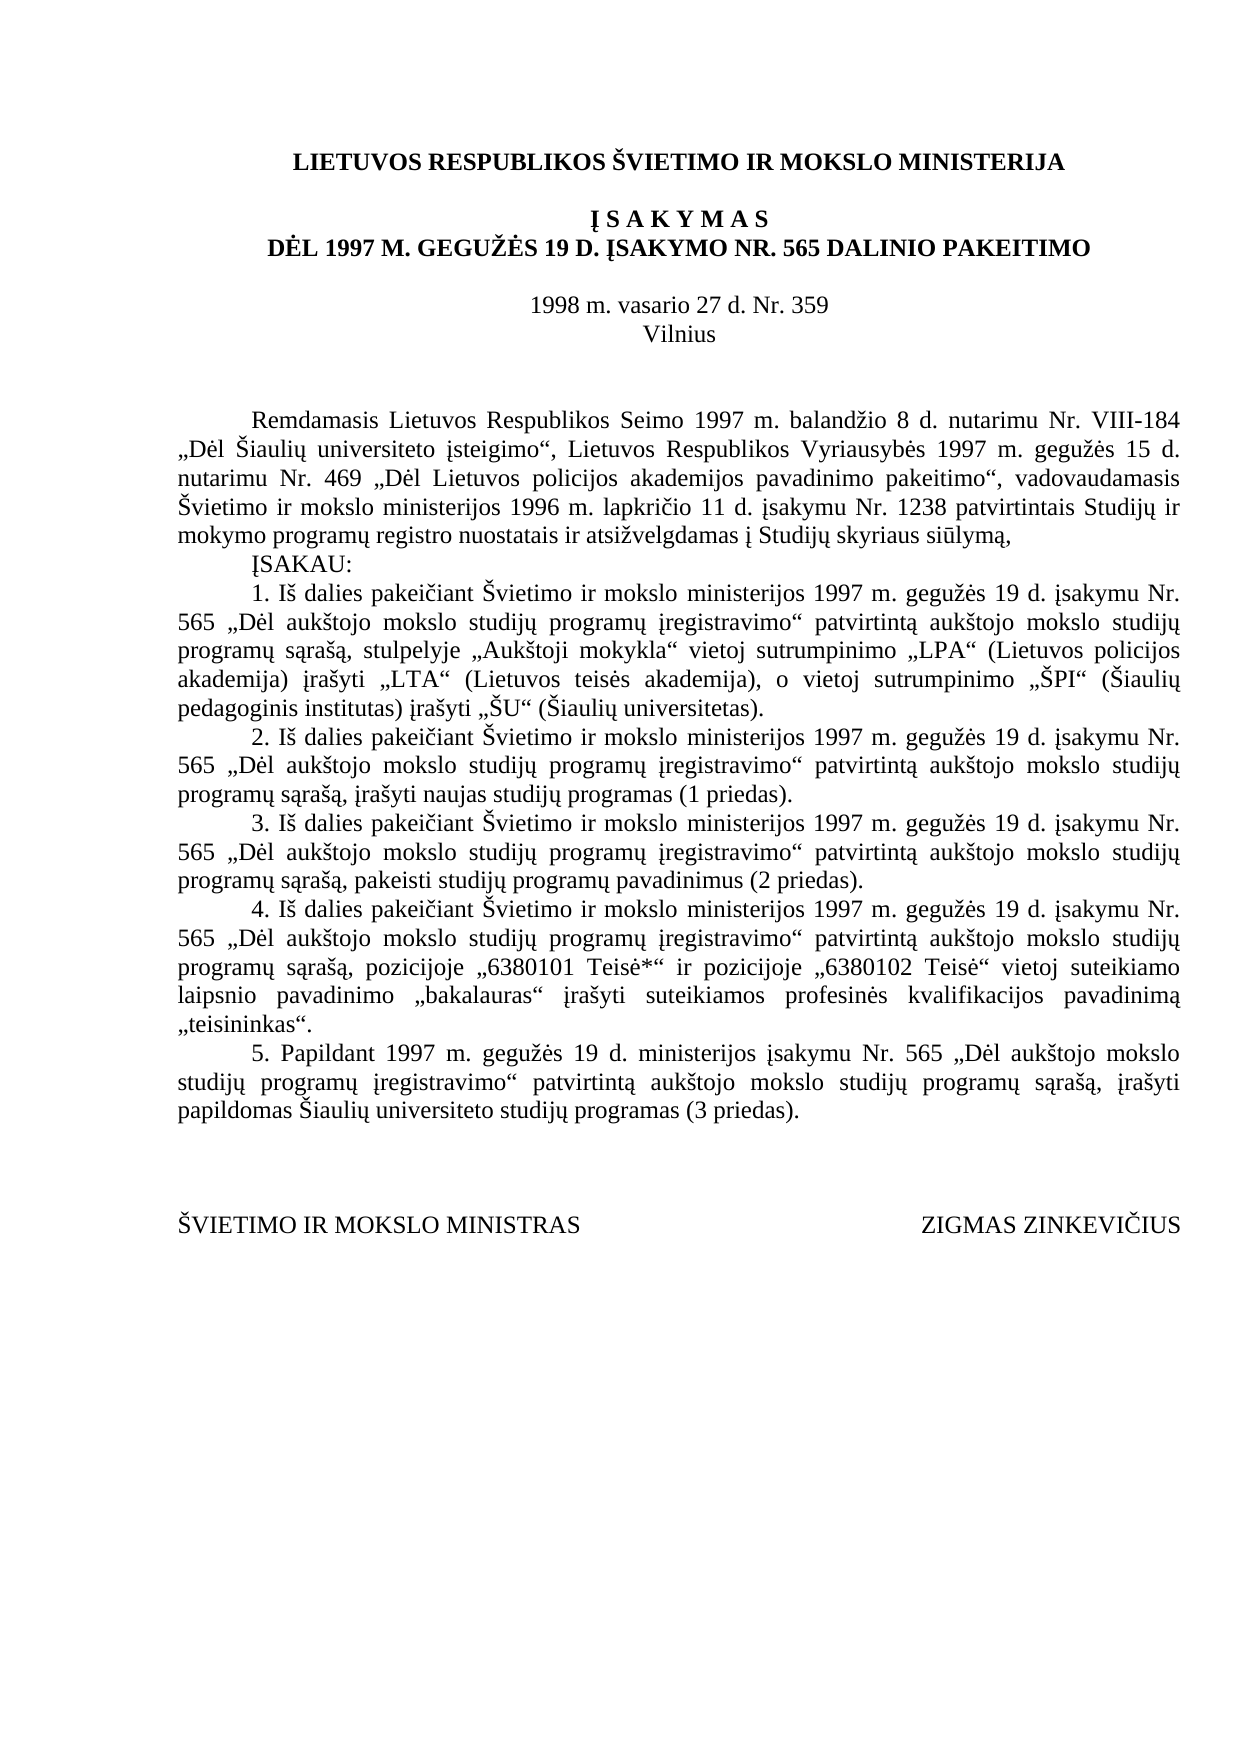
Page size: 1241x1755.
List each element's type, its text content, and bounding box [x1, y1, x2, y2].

text Į S A K Y M A S [177, 204, 1181, 233]
text ĮSAKAU: [177, 549, 1181, 578]
text 5. Papildant 1997 m. gegužės 19 d. ministerijos įsakymu Nr. 565 „Dėl aukštojo mokslo studijų programų įregistravimo“ patvirtintą aukštojo mokslo studijų programų sąrašą, įrašyti papildomas Šiaulių universiteto studijų programas (3 priedas). [177, 1038, 1181, 1124]
text 1. Iš dalies pakeičiant Švietimo ir mokslo ministerijos 1997 m. gegužės 19 d. įsakymu Nr. 565 „Dėl aukštojo mokslo studijų programų įregistravimo“ patvirtintą aukštojo mokslo studijų programų sąrašą, stulpelyje „Aukštoji mokykla“ vietoj sutrumpinimo „LPA“ (Lietuvos policijos akademija) įrašyti „LTA“ (Lietuvos teisės akademija), o vietoj sutrumpinimo „ŠPI“ (Šiaulių pedagoginis institutas) įrašyti „ŠU“ (Šiaulių universitetas). [177, 578, 1181, 722]
text 3. Iš dalies pakeičiant Švietimo ir mokslo ministerijos 1997 m. gegužės 19 d. įsakymu Nr. 565 „Dėl aukštojo mokslo studijų programų įregistravimo“ patvirtintą aukštojo mokslo studijų programų sąrašą, pakeisti studijų programų pavadinimus (2 priedas). [177, 808, 1181, 894]
text LIETUVOS RESPUBLIKOS ŠVIETIMO IR MOKSLO MINISTERIJA [177, 147, 1181, 176]
text DĖL 1997 M. GEGUŽĖS 19 D. ĮSAKYMO NR. 565 DALINIO PAKEITIMO [177, 233, 1181, 262]
text 4. Iš dalies pakeičiant Švietimo ir mokslo ministerijos 1997 m. gegužės 19 d. įsakymu Nr. 565 „Dėl aukštojo mokslo studijų programų įregistravimo“ patvirtintą aukštojo mokslo studijų programų sąrašą, pozicijoje „6380101 Teisė*“ ir pozicijoje „6380102 Teisė“ vietoj suteikiamo laipsnio pavadinimo „bakalauras“ įrašyti suteikiamos profesinės kvalifikacijos pavadinimą „teisininkas“. [177, 894, 1181, 1038]
text Remdamasis Lietuvos Respublikos Seimo 1997 m. balandžio 8 d. nutarimu Nr. VIII-184 „Dėl Šiaulių universiteto įsteigimo“, Lietuvos Respublikos Vyriausybės 1997 m. gegužės 15 d. nutarimu Nr. 469 „Dėl Lietuvos policijos akademijos pavadinimo pakeitimo“, vadovaudamasis Švietimo ir mokslo ministerijos 1996 m. lapkričio 11 d. įsakymu Nr. 1238 patvirtintais Studijų ir mokymo programų registro nuostatais ir atsižvelgdamas į Studijų skyriaus siūlymą, [177, 406, 1181, 549]
text Vilnius [177, 319, 1181, 348]
text 1998 m. vasario 27 d. Nr. 359 [177, 291, 1181, 319]
text ŠVIETIMO IR MOKSLO MINISTRAS ZIGMAS ZINKEVIČIUS [177, 1211, 1181, 1239]
text 2. Iš dalies pakeičiant Švietimo ir mokslo ministerijos 1997 m. gegužės 19 d. įsakymu Nr. 565 „Dėl aukštojo mokslo studijų programų įregistravimo“ patvirtintą aukštojo mokslo studijų programų sąrašą, įrašyti naujas studijų programas (1 priedas). [177, 722, 1181, 808]
